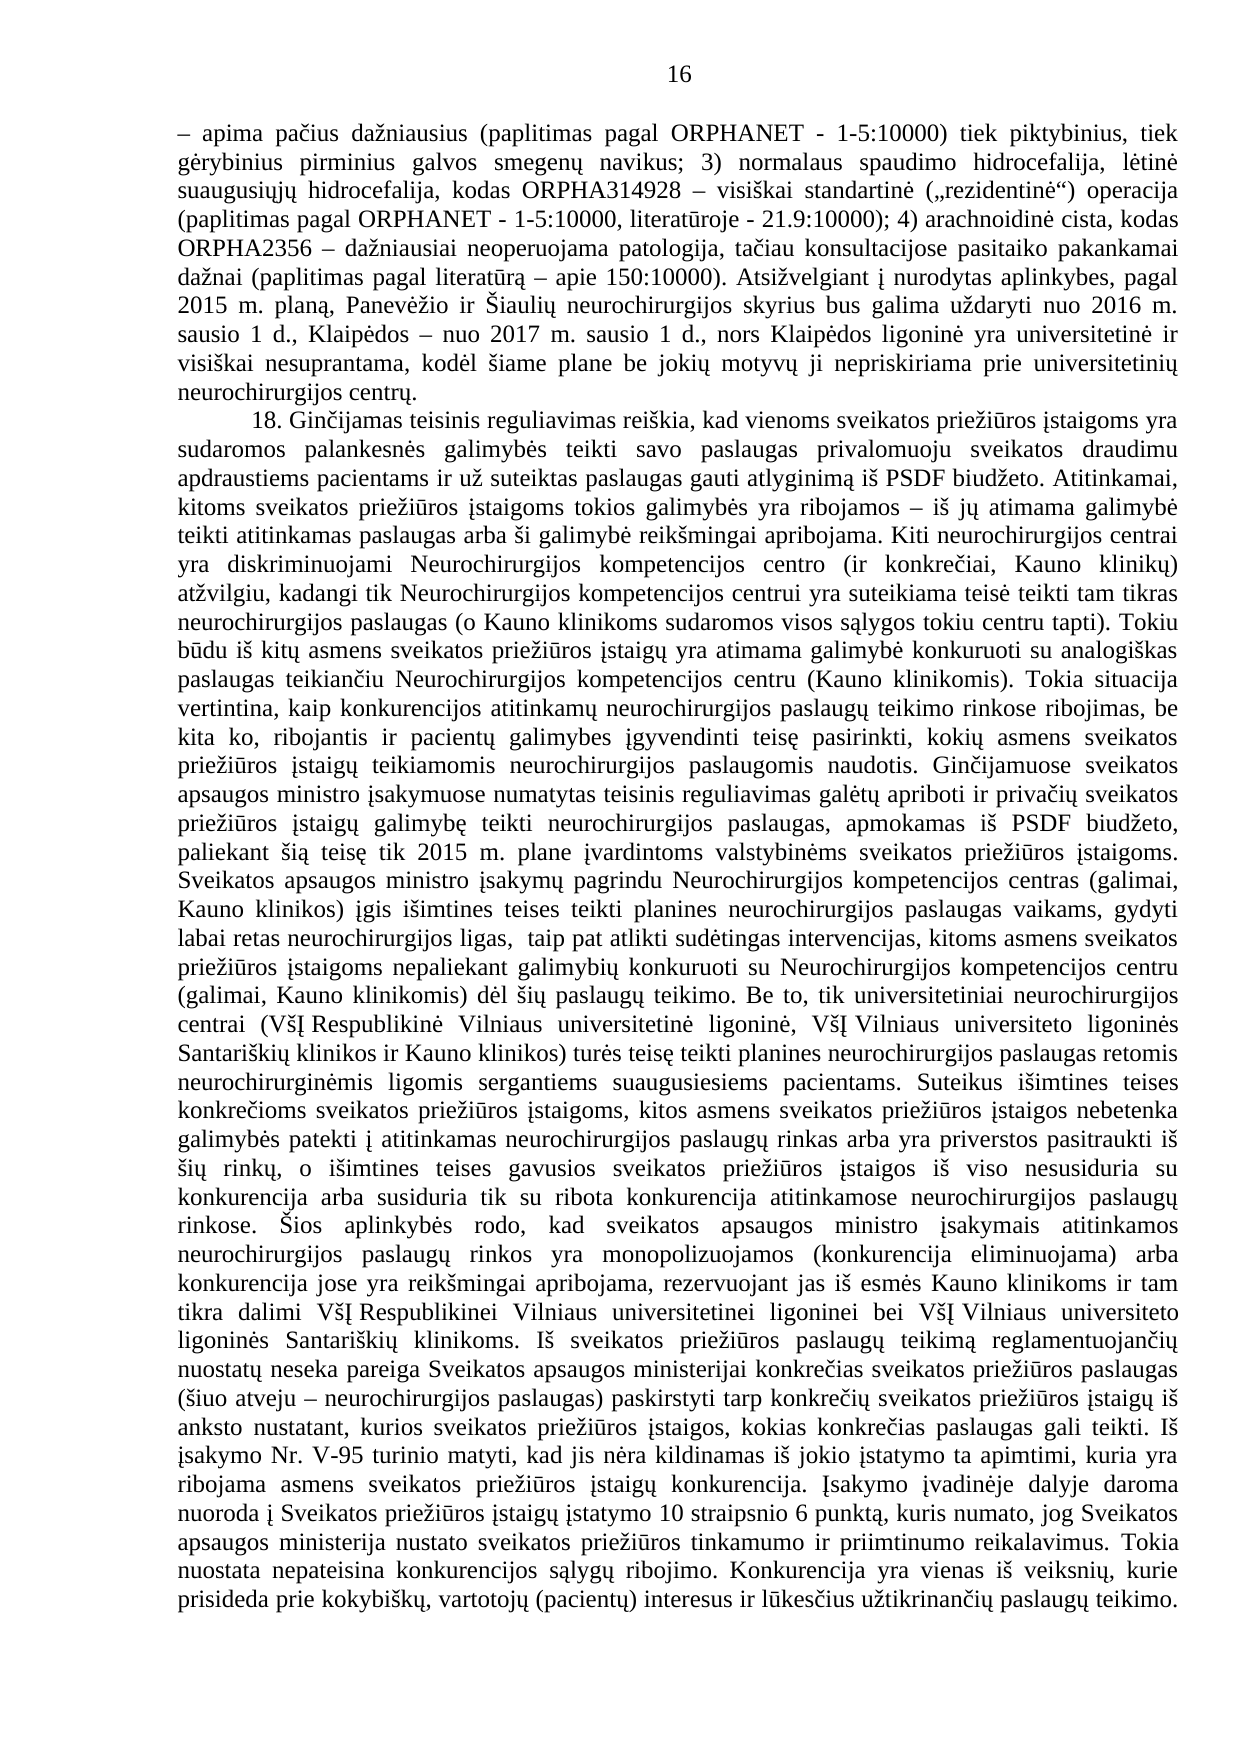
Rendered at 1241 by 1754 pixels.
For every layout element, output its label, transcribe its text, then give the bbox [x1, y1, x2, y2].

text 18. Ginčijamas teisinis reguliavimas reiškia, kad vienoms sveikatos priežiūros įstaigoms yra sudaromos palankesnės galimybės teikti savo paslaugas privalomuoju sveikatos draudimu apdraustiems pacientams ir už suteiktas paslaugas gauti atlyginimą iš PSDF biudžeto. Atitinkamai, kitoms sveikatos priežiūros įstaigoms tokios galimybės yra ribojamos – iš jų atimama galimybė teikti atitinkamas paslaugas arba ši galimybė reikšmingai apribojama. Kiti neurochirurgijos centrai yra diskriminuojami Neurochirurgijos kompetencijos centro (ir konkrečiai, Kauno klinikų) atžvilgiu, kadangi tik Neurochirurgijos kompetencijos centrui yra suteikiama teisė teikti tam tikras neurochirurgijos paslaugas (o Kauno klinikoms sudaromos visos sąlygos tokiu centru tapti). Tokiu būdu iš kitų asmens sveikatos priežiūros įstaigų yra atimama galimybė konkuruoti su analogiškas paslaugas teikiančiu Neurochirurgijos kompetencijos centru (Kauno klinikomis). Tokia situacija vertintina, kaip konkurencijos atitinkamų neurochirurgijos paslaugų teikimo rinkose ribojimas, be kita ko, ribojantis ir pacientų galimybes įgyvendinti teisę pasirinkti, kokių asmens sveikatos priežiūros įstaigų teikiamomis neurochirurgijos paslaugomis naudotis. Ginčijamuose sveikatos apsaugos ministro įsakymuose numatytas teisinis reguliavimas galėtų apriboti ir privačių sveikatos priežiūros įstaigų galimybę teikti neurochirurgijos paslaugas, apmokamas iš PSDF biudžeto, paliekant šią teisę tik 2015 m. plane įvardintoms valstybinėms sveikatos priežiūros įstaigoms. Sveikatos apsaugos ministro įsakymų pagrindu Neurochirurgijos kompetencijos centras (galimai, Kauno klinikos) įgis išimtines teises teikti planines neurochirurgijos paslaugas vaikams, gydyti labai retas neurochirurgijos ligas, taip pat atlikti sudėtingas intervencijas, kitoms asmens sveikatos priežiūros įstaigoms nepaliekant galimybių konkuruoti su Neurochirurgijos kompetencijos centru (galimai, Kauno klinikomis) dėl šių paslaugų teikimo. Be to, tik universitetiniai neurochirurgijos centrai (VšĮ Respublikinė Vilniaus universitetinė ligoninė, VšĮ Vilniaus universiteto ligoninės Santariškių klinikos ir Kauno klinikos) turės teisę teikti planines neurochirurgijos paslaugas retomis neurochirurginėmis ligomis sergantiems suaugusiesiems pacientams. Suteikus išimtines teises konkrečioms sveikatos priežiūros įstaigoms, kitos asmens sveikatos priežiūros įstaigos nebetenka galimybės patekti į atitinkamas neurochirurgijos paslaugų rinkas arba yra priverstos pasitraukti iš šių rinkų, o išimtines teises gavusios sveikatos priežiūros įstaigos iš viso nesusiduria su konkurencija arba susiduria tik su ribota konkurencija atitinkamose neurochirurgijos paslaugų rinkose. Šios aplinkybės rodo, kad sveikatos apsaugos ministro įsakymais atitinkamos neurochirurgijos paslaugų rinkos yra monopolizuojamos (konkurencija eliminuojama) arba konkurencija jose yra reikšmingai apribojama, rezervuojant jas iš esmės Kauno klinikoms ir tam tikra dalimi VšĮ Respublikinei Vilniaus universitetinei ligoninei bei VšĮ Vilniaus universiteto ligoninės Santariškių klinikoms. Iš sveikatos priežiūros paslaugų teikimą reglamentuojančių nuostatų neseka pareiga Sveikatos apsaugos ministerijai konkrečias sveikatos priežiūros paslaugas (šiuo atveju – neurochirurgijos paslaugas) paskirstyti tarp konkrečių sveikatos priežiūros įstaigų iš anksto nustatant, kurios sveikatos priežiūros įstaigos, kokias konkrečias paslaugas gali teikti. Iš įsakymo Nr. V-95 turinio matyti, kad jis nėra kildinamas iš jokio įstatymo ta apimtimi, kuria yra ribojama asmens sveikatos priežiūros įstaigų konkurencija. Įsakymo įvadinėje dalyje daroma nuoroda į Sveikatos priežiūros įstaigų įstatymo 10 straipsnio 6 punktą, kuris numato, jog Sveikatos apsaugos ministerija nustato sveikatos priežiūros tinkamumo ir priimtinumo reikalavimus. Tokia nuostata nepateisina konkurencijos sąlygų ribojimo. Konkurencija yra vienas iš veiksnių, kurie prisideda prie kokybiškų, vartotojų (pacientų) interesus ir lūkesčius užtikrinančių paslaugų teikimo. [177, 406, 1179, 1613]
text – apima pačius dažniausius (paplitimas pagal ORPHANET - 1-5:10000) tiek piktybinius, tiek gėrybinius pirminius galvos smegenų navikus; 3) normalaus spaudimo hidrocefalija, lėtinė suaugusiųjų hidrocefalija, kodas ORPHA314928 – visiškai standartinė („rezidentinė“) operacija (paplitimas pagal ORPHANET - 1-5:10000, literatūroje - 21.9:10000); 4) arachnoidinė cista, kodas ORPHA2356 – dažniausiai neoperuojama patologija, tačiau konsultacijose pasitaiko pakankamai dažnai (paplitimas pagal literatūrą – apie 150:10000). Atsižvelgiant į nurodytas aplinkybes, pagal 2015 m. planą, Panevėžio ir Šiaulių neurochirurgijos skyrius bus galima uždaryti nuo 2016 m. sausio 1 d., Klaipėdos – nuo 2017 m. sausio 1 d., nors Klaipėdos ligoninė yra universitetinė ir visiškai nesuprantama, kodėl šiame plane be jokių motyvų ji nepriskiriama prie universitetinių neurochirurgijos centrų. [177, 118, 1179, 406]
